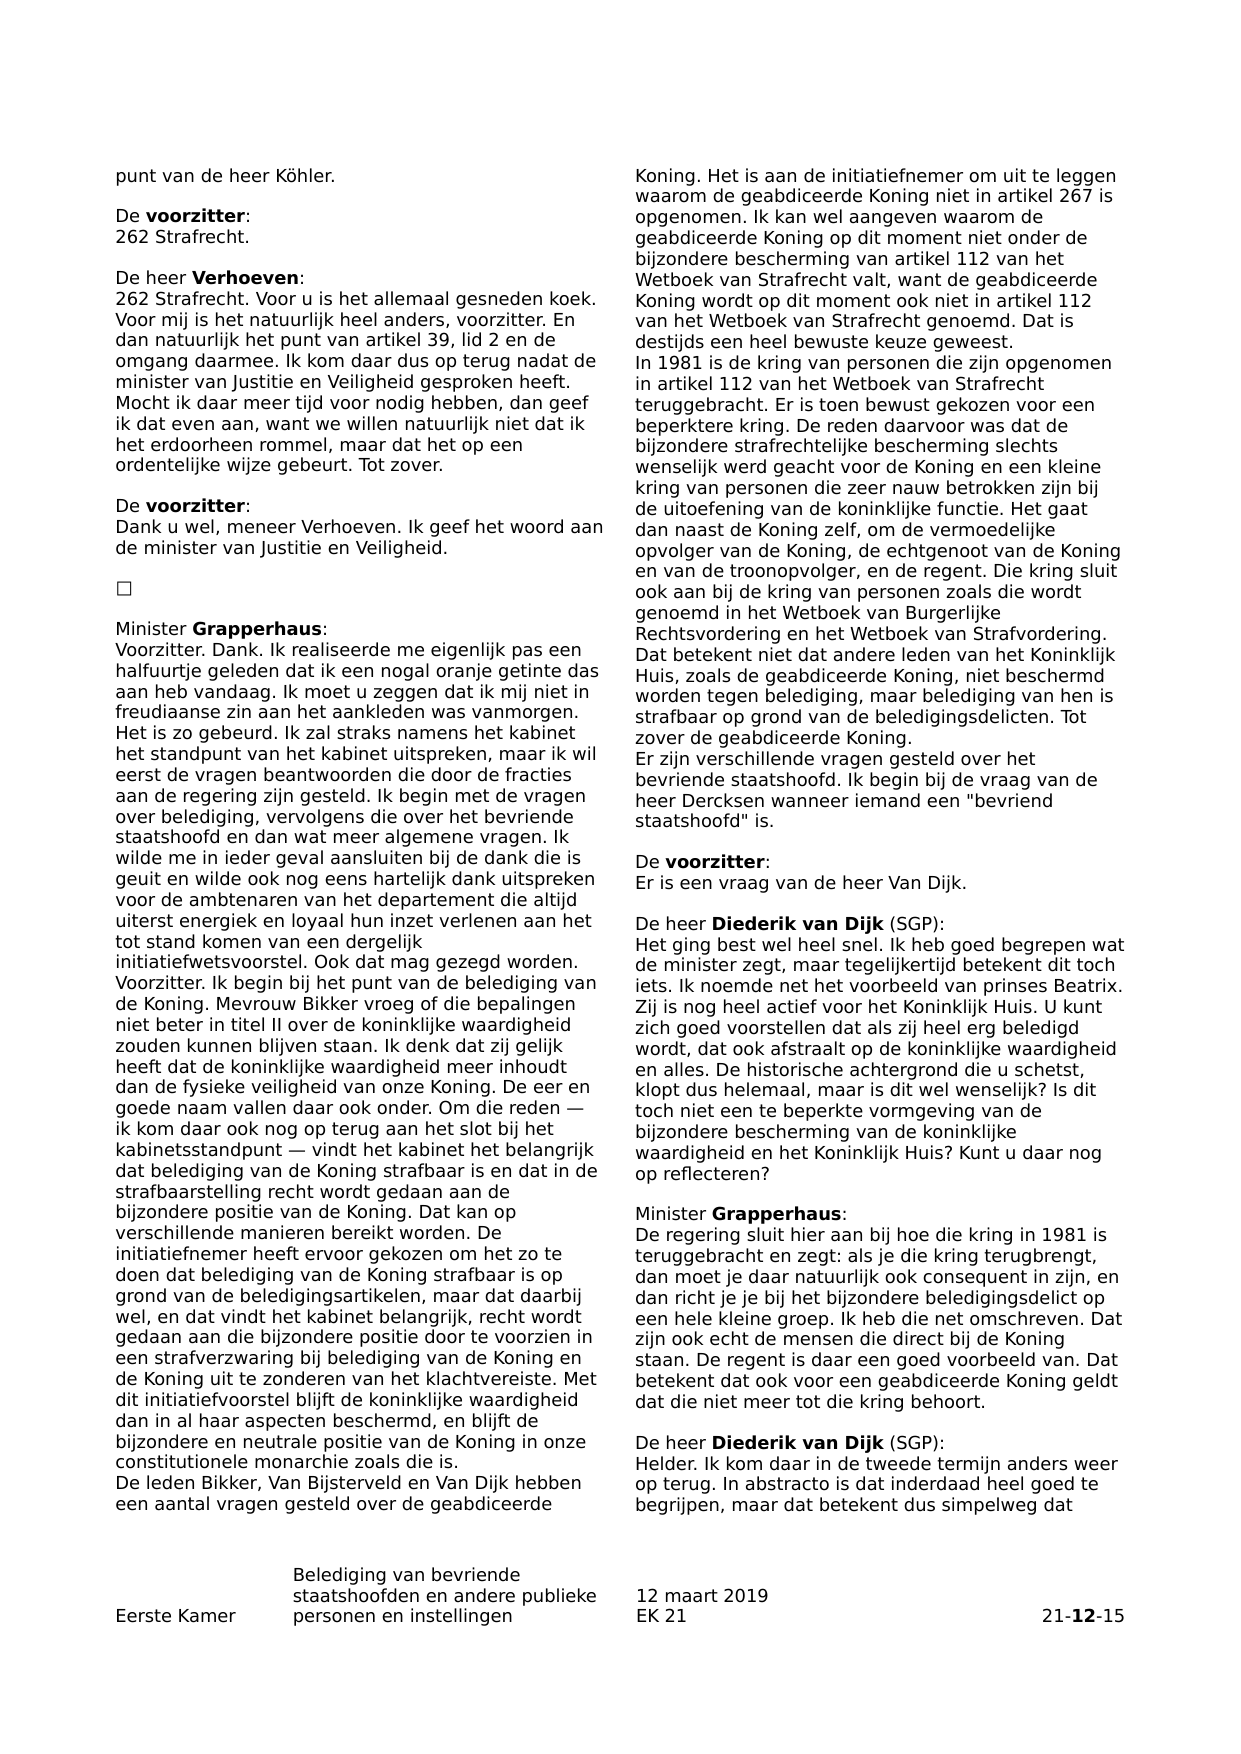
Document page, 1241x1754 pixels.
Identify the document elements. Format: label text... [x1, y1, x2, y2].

text Helder. Ik kom daar in de tweede termijn anders weer op terug. In abstracto is dat inderdaad heel goed te begrijpen, maar dat betekent dus simpelweg dat [635, 1453, 1125, 1516]
text De heer Diederik van Dijk (SGP): [635, 913, 1125, 934]
text 262 Strafrecht. Voor u is het allemaal gesneden koek. Voor mij is het natuurlijk heel anders, voorzitter. En dan natuurlijk het punt van artikel 39, lid 2 en de omgang daarmee. Ik kom daar dus op terug nadat de minister van Justitie en Veiligheid gesproken heeft. Mocht ik daar meer tijd voor nodig hebben, dan geef ik dat even aan, want we willen natuurlijk niet dat ik het erdoorheen rommel, maar dat het op een ordentelijke wijze gebeurt. Tot zover. [115, 288, 605, 476]
text Voorzitter. Dank. Ik realiseerde me eigenlijk pas een halfuurtje geleden dat ik een nogal oranje getinte das aan heb vandaag. Ik moet u zeggen dat ik mij niet in freudiaanse zin aan het aankleden was vanmorgen. Het is zo gebeurd. Ik zal straks namens het kabinet het standpunt van het kabinet uitspreken, maar ik wil eerst de vragen beantwoorden die door de fracties aan de regering zijn gesteld. Ik begin met de vragen over belediging, vervolgens die over het bevriende staatshoofd en dan wat meer algemene vragen. Ik wilde me in ieder geval aansluiten bij de dank die is geuit en wilde ook nog eens hartelijk dank uitspreken voor de ambtenaren van het departement die altijd uiterst energiek en loyaal hun inzet verlenen aan het tot stand komen van een dergelijk initiatiefwetsvoorstel. Ook dat mag gezegd worden. [115, 640, 605, 973]
text De voorzitter: [115, 496, 605, 517]
text De voorzitter: [635, 852, 1125, 873]
text De voorzitter: [115, 206, 605, 227]
text Er zijn verschillende vragen gesteld over het bevriende staatshoofd. Ik begin bij de vraag van de heer Dercksen wanneer iemand een "bevriend staatshoofd" is. [635, 749, 1125, 832]
text Minister Grapperhaus: [635, 1204, 1125, 1225]
text Voorzitter. Ik begin bij het punt van de belediging van de Koning. Mevrouw Bikker vroeg of die bepalingen niet beter in titel II over de koninklijke waardigheid zouden kunnen blijven staan. Ik denk dat zij gelijk heeft dat de koninklijke waardigheid meer inhoudt dan de fysieke veiligheid van onze Koning. De eer en goede naam vallen daar ook onder. Om die reden — ik kom daar ook nog op terug aan het slot bij het kabinetsstandpunt — vindt het kabinet het belangrijk dat belediging van de Koning strafbaar is en dat in de strafbaarstelling recht wordt gedaan aan de bijzondere positie van de Koning. Dat kan op verschillende manieren bereikt worden. De initiatiefnemer heeft ervoor gekozen om het zo te doen dat belediging van de Koning strafbaar is op grond van de beledigingsartikelen, maar dat daarbij wel, en dat vindt het kabinet belangrijk, recht wordt gedaan aan die bijzondere positie door te voorzien in een strafverzwaring bij belediging van de Koning en de Koning uit te zonderen van het klachtvereiste. Met dit initiatiefvoorstel blijft de koninklijke waardigheid dan in al haar aspecten beschermd, en blijft de bijzondere en neutrale positie van de Koning in onze constitutionele monarchie zoals die is. [115, 973, 605, 1473]
text Koning. Het is aan de initiatiefnemer om uit te leggen waarom de geabdiceerde Koning niet in artikel 267 is opgenomen. Ik kan wel aangeven waarom de geabdiceerde Koning op dit moment niet onder de bijzondere bescherming van artikel 112 van het Wetboek van Strafrecht valt, want de geabdiceerde Koning wordt op dit moment ook niet in artikel 112 van het Wetboek van Strafrecht genoemd. Dat is destijds een heel bewuste keuze geweest. [635, 165, 1125, 353]
text De leden Bikker, Van Bijsterveld en Van Dijk hebben een aantal vragen gesteld over de geabdiceerde [115, 1473, 605, 1515]
text ⬜ [115, 578, 605, 599]
text punt van de heer Köhler. [115, 165, 605, 186]
text De heer Diederik van Dijk (SGP): [635, 1432, 1125, 1453]
text Het ging best wel heel snel. Ik heb goed begrepen wat de minister zegt, maar tegelijkertijd betekent dit toch iets. Ik noemde net het voorbeeld van prinses Beatrix. Zij is nog heel actief voor het Koninklijk Huis. U kunt zich goed voorstellen dat als zij heel erg beledigd wordt, dat ook afstraalt op de koninklijke waardigheid en alles. De historische achtergrond die u schetst, klopt dus helemaal, maar is dit wel wenselijk? Is dit toch niet een te beperkte vormgeving van de bijzondere bescherming van de koninklijke waardigheid en het Koninklijk Huis? Kunt u daar nog op reflecteren? [635, 934, 1125, 1184]
text 262 Strafrecht. [115, 227, 605, 248]
text De regering sluit hier aan bij hoe die kring in 1981 is teruggebracht en zegt: als je die kring terugbrengt, dan moet je daar natuurlijk ook consequent in zijn, en dan richt je je bij het bijzondere beledigingsdelict op een hele kleine groep. Ik heb die net omschreven. Dat zijn ook echt de mensen die direct bij de Koning staan. De regent is daar een goed voorbeeld van. Dat betekent dat ook voor een geabdiceerde Koning geldt dat die niet meer tot die kring behoort. [635, 1225, 1125, 1412]
text Dank u wel, meneer Verhoeven. Ik geef het woord aan de minister van Justitie en Veiligheid. [115, 517, 605, 558]
text In 1981 is de kring van personen die zijn opgenomen in artikel 112 van het Wetboek van Strafrecht teruggebracht. Er is toen bewust gekozen voor een beperktere kring. De reden daarvoor was dat de bijzondere strafrechtelijke bescherming slechts wenselijk werd geacht voor de Koning en een kleine kring van personen die zeer nauw betrokken zijn bij de uitoefening van de koninklijke functie. Het gaat dan naast de Koning zelf, om de vermoedelijke opvolger van de Koning, de echtgenoot van de Koning en van de troonopvolger, en de regent. Die kring sluit ook aan bij de kring van personen zoals die wordt genoemd in het Wetboek van Burgerlijke Rechtsvordering en het Wetboek van Strafvordering. Dat betekent niet dat andere leden van het Koninklijk Huis, zoals de geabdiceerde Koning, niet beschermd worden tegen belediging, maar belediging van hen is strafbaar op grond van de beledigingsdelicten. Tot zover de geabdiceerde Koning. [635, 353, 1125, 749]
text Minister Grapperhaus: [115, 619, 605, 640]
text Er is een vraag van de heer Van Dijk. [635, 873, 1125, 893]
text De heer Verhoeven: [115, 268, 605, 288]
